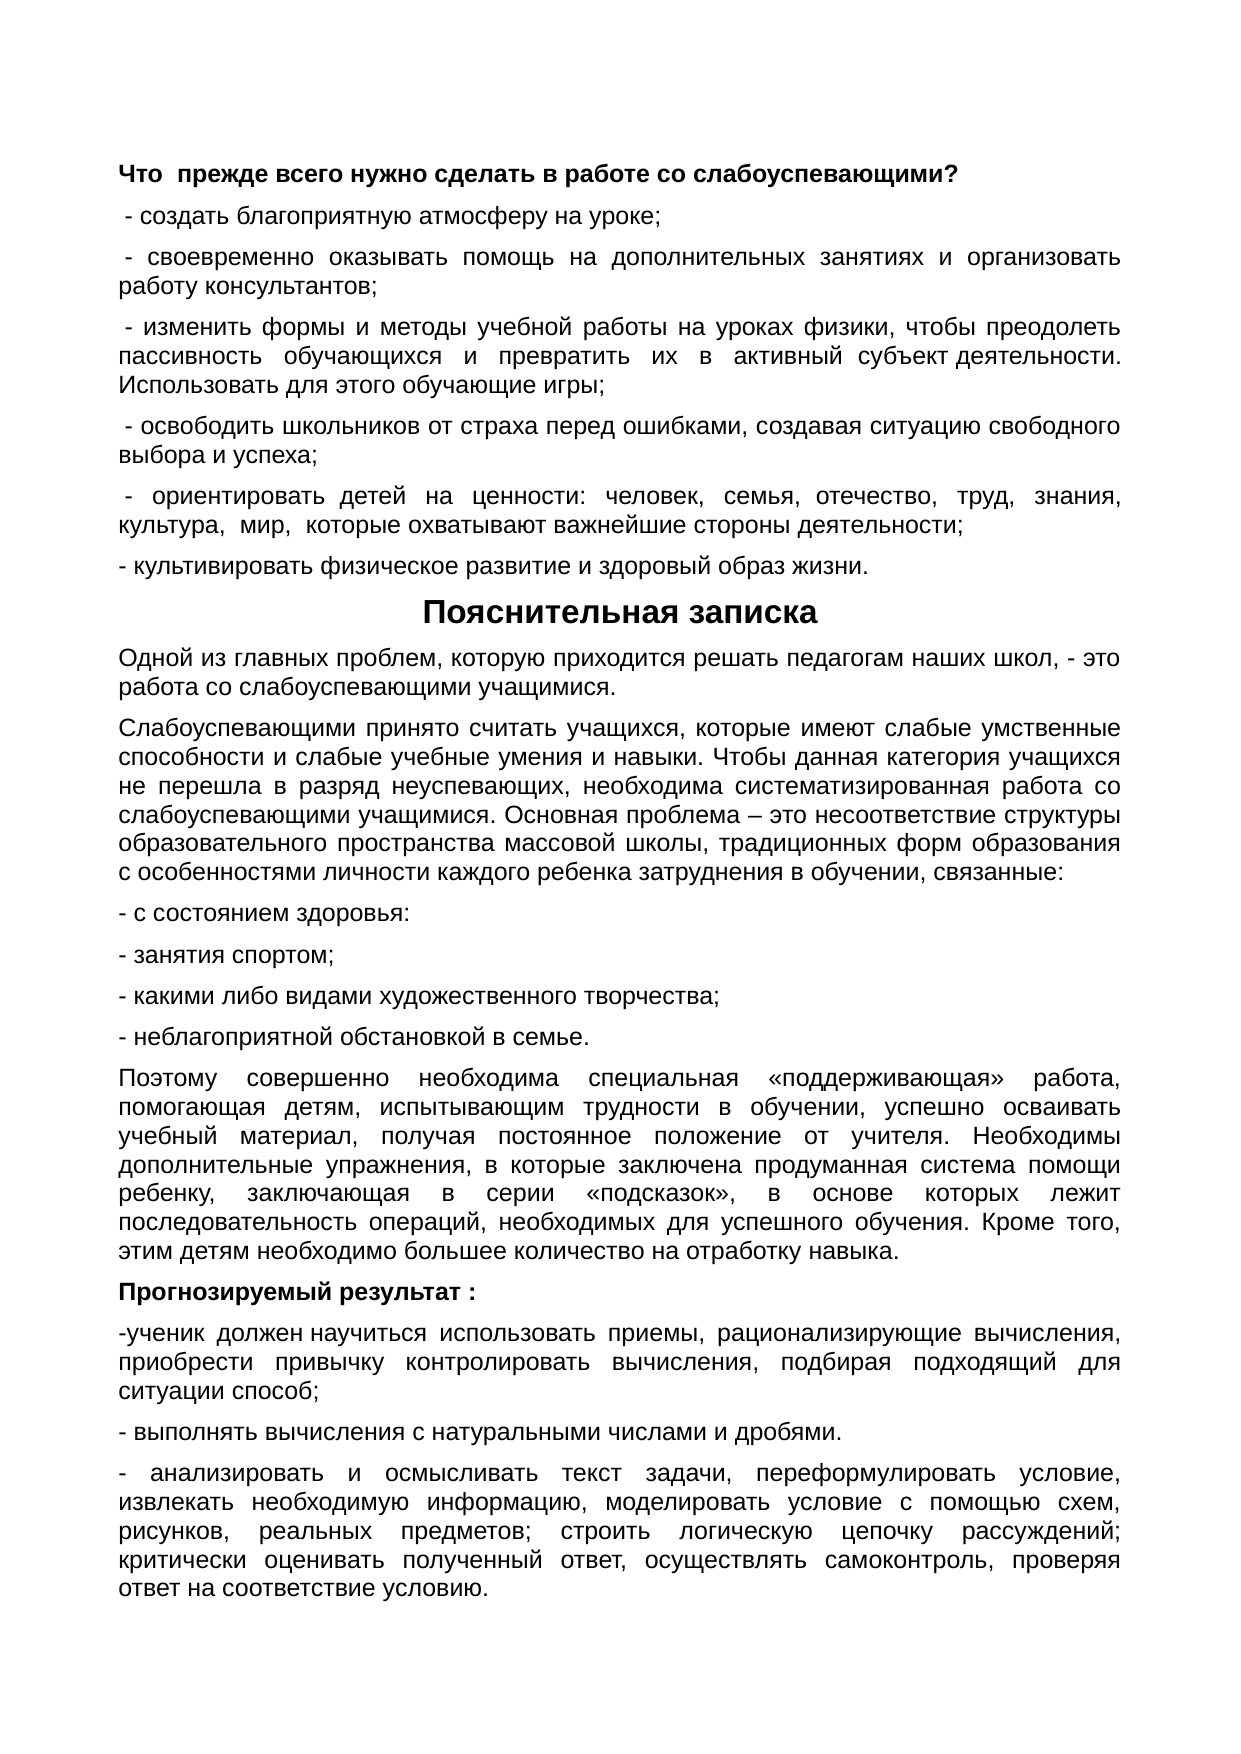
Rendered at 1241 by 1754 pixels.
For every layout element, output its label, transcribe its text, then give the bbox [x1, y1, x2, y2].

text - культивировать физическое развитие и здоровый образ жизни. [118, 551, 1122, 580]
text - с состоянием здоровья: [118, 898, 1122, 927]
text - какими либо видами художественного творчества; [118, 981, 1122, 1009]
text - ориентировать детей на ценности: человек, семья, отечество, труд, знания, культура, мир, которые охватывают важнейшие стороны деятельности; [118, 481, 1122, 539]
text - неблагоприятной обстановкой в семье. [118, 1022, 1122, 1051]
text Пояснительная записка [118, 592, 1122, 631]
text Что прежде всего нужно сделать в работе со слабоуспевающими? [118, 159, 1122, 188]
text - анализировать и осмысливать текст задачи, переформулировать условие, извлекать необходимую информацию, моделировать условие с помощью схем, рисунков, реальных предметов; строить логическую цепочку рассуждений; критически оценивать полученный ответ, осуществлять самоконтроль, проверяя ответ на соответствие условию. [118, 1458, 1122, 1602]
text Прогнозируемый результат : [118, 1277, 1122, 1306]
text - изменить формы и методы учебной работы на уроках физики, чтобы преодолеть пассивность обучающихся и превратить их в активный субъект деятельности. Использовать для этого обучающие игры; [118, 312, 1122, 398]
text - выполнять вычисления с натуральными числами и дробями. [118, 1417, 1122, 1446]
text - создать благоприятную атмосферу на уроке; [118, 201, 1122, 229]
text - занятия спортом; [118, 939, 1122, 968]
text Одной из главных проблем, которую приходится решать педагогам наших школ, - это работа со слабоуспевающими учащимися. [118, 643, 1122, 701]
text -ученик должен научиться использовать приемы, рационализирующие вычисления, приобрести привычку контролировать вычисления, подбирая подходящий для ситуации способ; [118, 1318, 1122, 1405]
text Слабоуспевающими принято считать учащихся, которые имеют слабые умственные способности и слабые учебные умения и навыки. Чтобы данная категория учащихся не перешла в разряд неуспевающих, необходима систематизированная работа со слабоуспевающими учащимися. Основная проблема – это несоответствие структуры образовательного пространства массовой школы, традиционных форм образования с особенностями личности каждого ребенка затруднения в обучении, связанные: [118, 713, 1122, 886]
text - освободить школьников от страха перед ошибками, создавая ситуацию свободного выбора и успеха; [118, 411, 1122, 468]
text - своевременно оказывать помощь на дополнительных занятиях и организовать работу консультантов; [118, 242, 1122, 299]
text Поэтому совершенно необходима специальная «поддерживающая» работа, помогающая детям, испытывающим трудности в обучении, успешно осваивать учебный материал, получая постоянное положение от учителя. Необходимы дополнительные упражнения, в которые заключена продуманная система помощи ребенку, заключающая в серии «подсказок», в основе которых лежит последовательность операций, необходимых для успешного обучения. Кроме того, этим детям необходимо большее количество на отработку навыка. [118, 1063, 1122, 1264]
